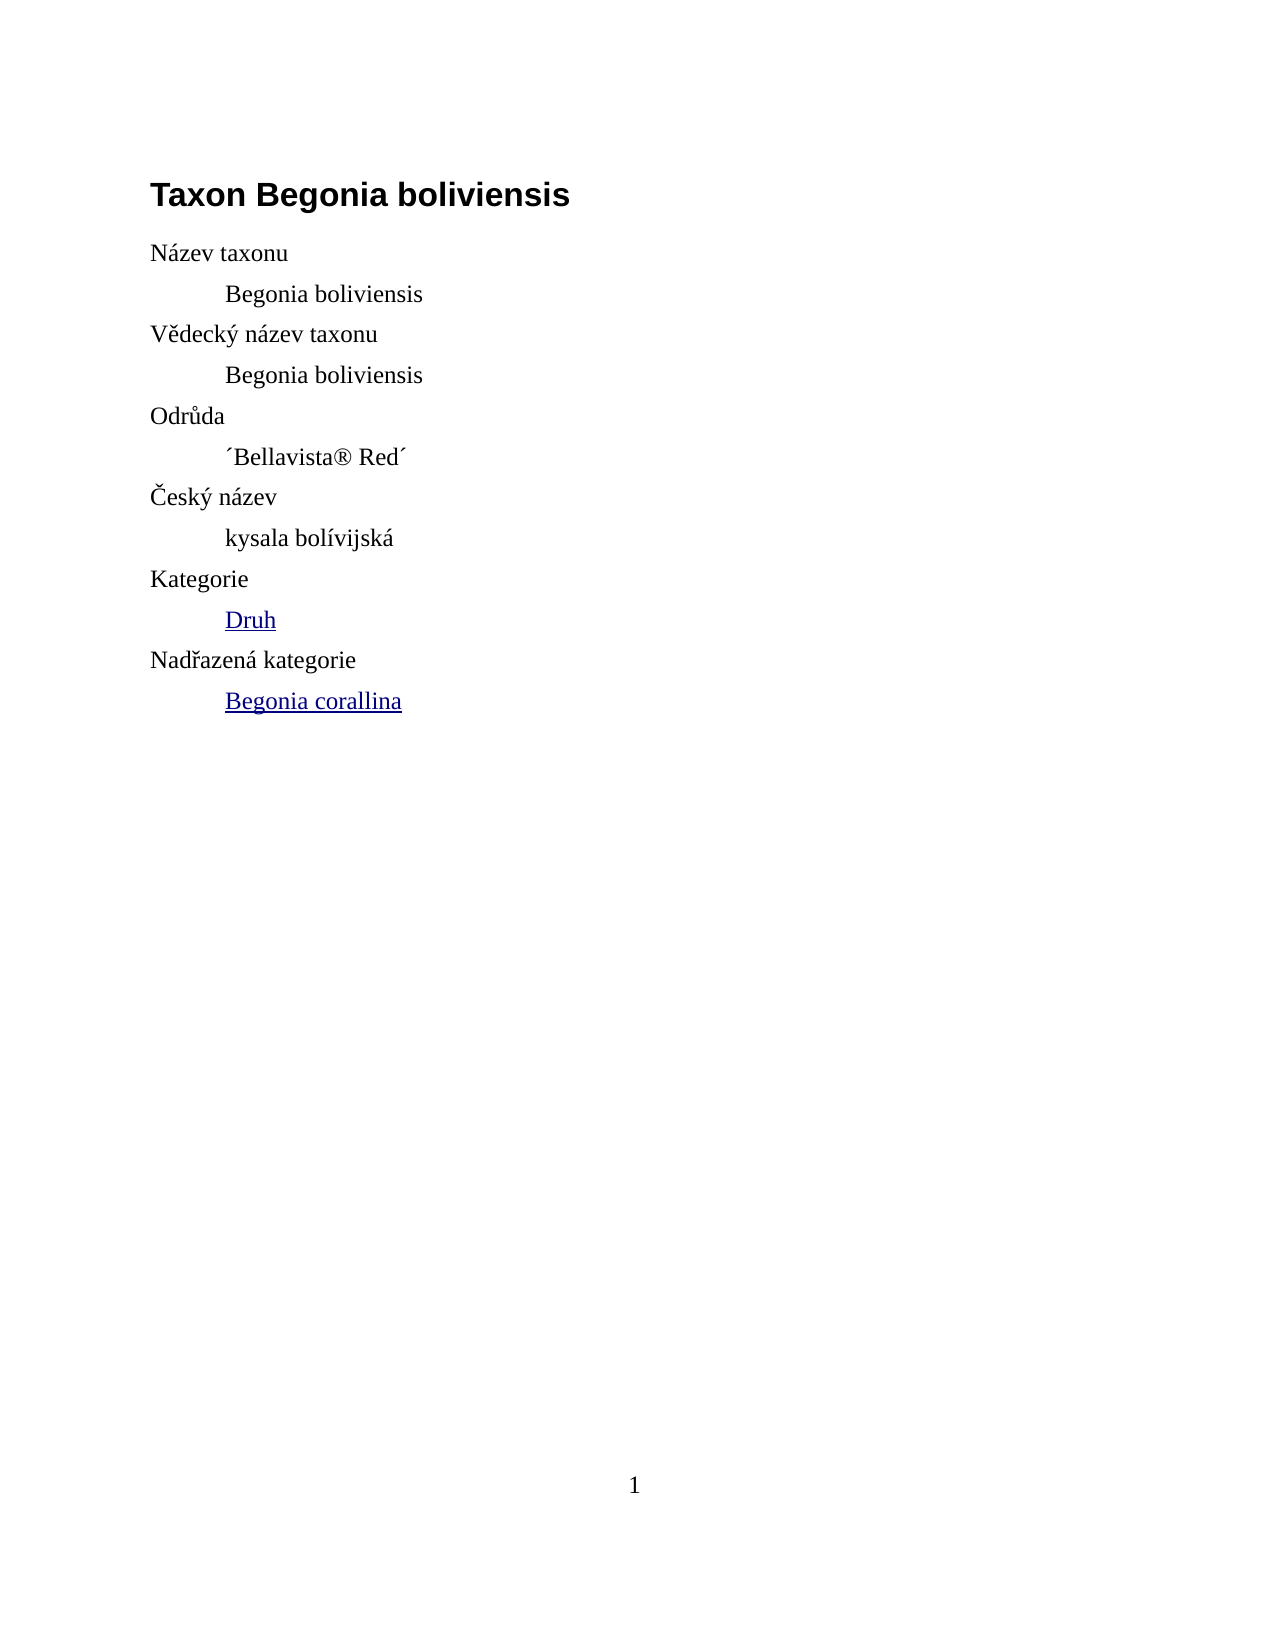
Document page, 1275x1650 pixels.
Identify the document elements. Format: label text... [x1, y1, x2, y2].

text Begonia corallina [225, 686, 1125, 715]
text Begonia boliviensis [225, 279, 1125, 308]
text Begonia boliviensis [225, 360, 1125, 389]
text kysala bolívijská [225, 523, 1125, 552]
subtitle Taxon Begonia boliviensis [150, 175, 1125, 214]
text Kategorie [150, 564, 1125, 593]
text Druh [225, 605, 1125, 633]
text Název taxonu [150, 238, 1125, 267]
text Český název [150, 482, 1125, 511]
text Odrůda [150, 401, 1125, 430]
text ´Bellavista® Red´ [225, 442, 1125, 471]
text Nadřazená kategorie [150, 645, 1125, 674]
text Vědecký název taxonu [150, 319, 1125, 348]
